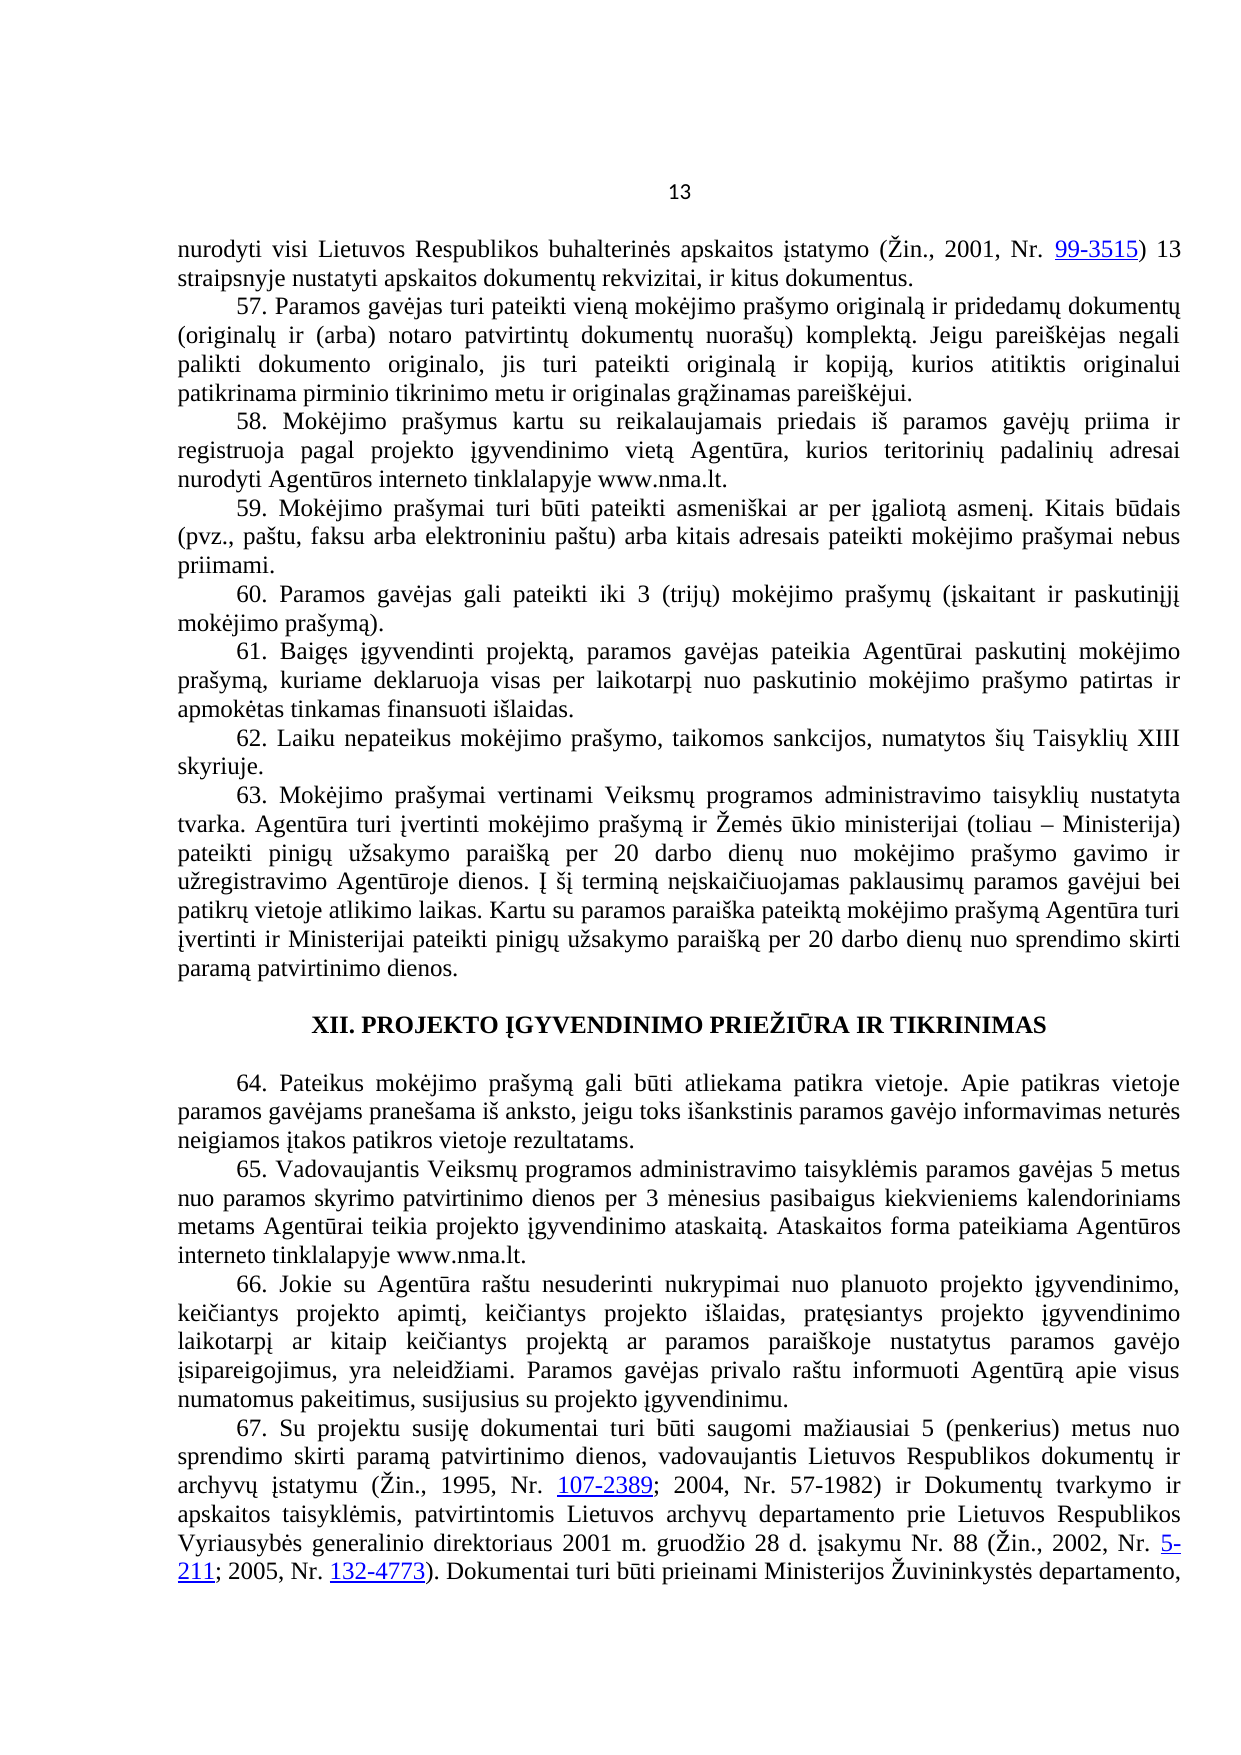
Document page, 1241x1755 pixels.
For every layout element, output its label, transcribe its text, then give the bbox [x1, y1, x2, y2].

text 63. Mokėjimo prašymai vertinami Veiksmų programos administravimo taisyklių nustatyta tvarka. Agentūra turi įvertinti mokėjimo prašymą ir Žemės ūkio ministerijai (toliau – Ministerija) pateikti pinigų užsakymo paraišką per 20 darbo dienų nuo mokėjimo prašymo gavimo ir užregistravimo Agentūroje dienos. Į šį terminą neįskaičiuojamas paklausimų paramos gavėjui bei patikrų vietoje atlikimo laikas. Kartu su paramos paraiška pateiktą mokėjimo prašymą Agentūra turi įvertinti ir Ministerijai pateikti pinigų užsakymo paraišką per 20 darbo dienų nuo sprendimo skirti paramą patvirtinimo dienos. [177, 780, 1181, 981]
text nurodyti visi Lietuvos Respublikos buhalterinės apskaitos įstatymo (Žin., 2001, Nr. 99-3515) 13 straipsnyje nustatyti apskaitos dokumentų rekvizitai, ir kitus dokumentus. [177, 234, 1181, 291]
text 61. Baigęs įgyvendinti projektą, paramos gavėjas pateikia Agentūrai paskutinį mokėjimo prašymą, kuriame deklaruoja visas per laikotarpį nuo paskutinio mokėjimo prašymo patirtas ir apmokėtas tinkamas finansuoti išlaidas. [177, 636, 1181, 723]
text XII. PROJEKTO ĮGYVENDINIMO PRIEŽIŪRA IR TIKRINIMAS [177, 1010, 1181, 1039]
text 65. Vadovaujantis Veiksmų programos administravimo taisyklėmis paramos gavėjas 5 metus nuo paramos skyrimo patvirtinimo dienos per 3 mėnesius pasibaigus kiekvieniems kalendoriniams metams Agentūrai teikia projekto įgyvendinimo ataskaitą. Ataskaitos forma pateikiama Agentūros interneto tinklalapyje www.nma.lt. [177, 1154, 1181, 1269]
text 58. Mokėjimo prašymus kartu su reikalaujamais priedais iš paramos gavėjų priima ir registruoja pagal projekto įgyvendinimo vietą Agentūra, kurios teritorinių padalinių adresai nurodyti Agentūros interneto tinklalapyje www.nma.lt. [177, 406, 1181, 493]
text 60. Paramos gavėjas gali pateikti iki 3 (trijų) mokėjimo prašymų (įskaitant ir paskutinįjį mokėjimo prašymą). [177, 579, 1181, 636]
text 66. Jokie su Agentūra raštu nesuderinti nukrypimai nuo planuoto projekto įgyvendinimo, keičiantys projekto apimtį, keičiantys projekto išlaidas, pratęsiantys projekto įgyvendinimo laikotarpį ar kitaip keičiantys projektą ar paramos paraiškoje nustatytus paramos gavėjo įsipareigojimus, yra neleidžiami. Paramos gavėjas privalo raštu informuoti Agentūrą apie visus numatomus pakeitimus, susijusius su projekto įgyvendinimu. [177, 1269, 1181, 1413]
text 64. Pateikus mokėjimo prašymą gali būti atliekama patikra vietoje. Apie patikras vietoje paramos gavėjams pranešama iš anksto, jeigu toks išankstinis paramos gavėjo informavimas neturės neigiamos įtakos patikros vietoje rezultatams. [177, 1068, 1181, 1154]
text 67. Su projektu susiję dokumentai turi būti saugomi mažiausiai 5 (penkerius) metus nuo sprendimo skirti paramą patvirtinimo dienos, vadovaujantis Lietuvos Respublikos dokumentų ir archyvų įstatymu (Žin., 1995, Nr. 107-2389; 2004, Nr. 57-1982) ir Dokumentų tvarkymo ir apskaitos taisyklėmis, patvirtintomis Lietuvos archyvų departamento prie Lietuvos Respublikos Vyriausybės generalinio direktoriaus 2001 m. gruodžio 28 d. įsakymu Nr. 88 (Žin., 2002, Nr. 5-211; 2005, Nr. 132-4773). Dokumentai turi būti prieinami Ministerijos Žuvininkystės departamento, [177, 1413, 1181, 1585]
text 57. Paramos gavėjas turi pateikti vieną mokėjimo prašymo originalą ir pridedamų dokumentų (originalų ir (arba) notaro patvirtintų dokumentų nuorašų) komplektą. Jeigu pareiškėjas negali palikti dokumento originalo, jis turi pateikti originalą ir kopiją, kurios atitiktis originalui patikrinama pirminio tikrinimo metu ir originalas grąžinamas pareiškėjui. [177, 291, 1181, 406]
text 59. Mokėjimo prašymai turi būti pateikti asmeniškai ar per įgaliotą asmenį. Kitais būdais (pvz., paštu, faksu arba elektroniniu paštu) arba kitais adresais pateikti mokėjimo prašymai nebus priimami. [177, 493, 1181, 579]
text 62. Laiku nepateikus mokėjimo prašymo, taikomos sankcijos, numatytos šių Taisyklių XIII skyriuje. [177, 723, 1181, 780]
